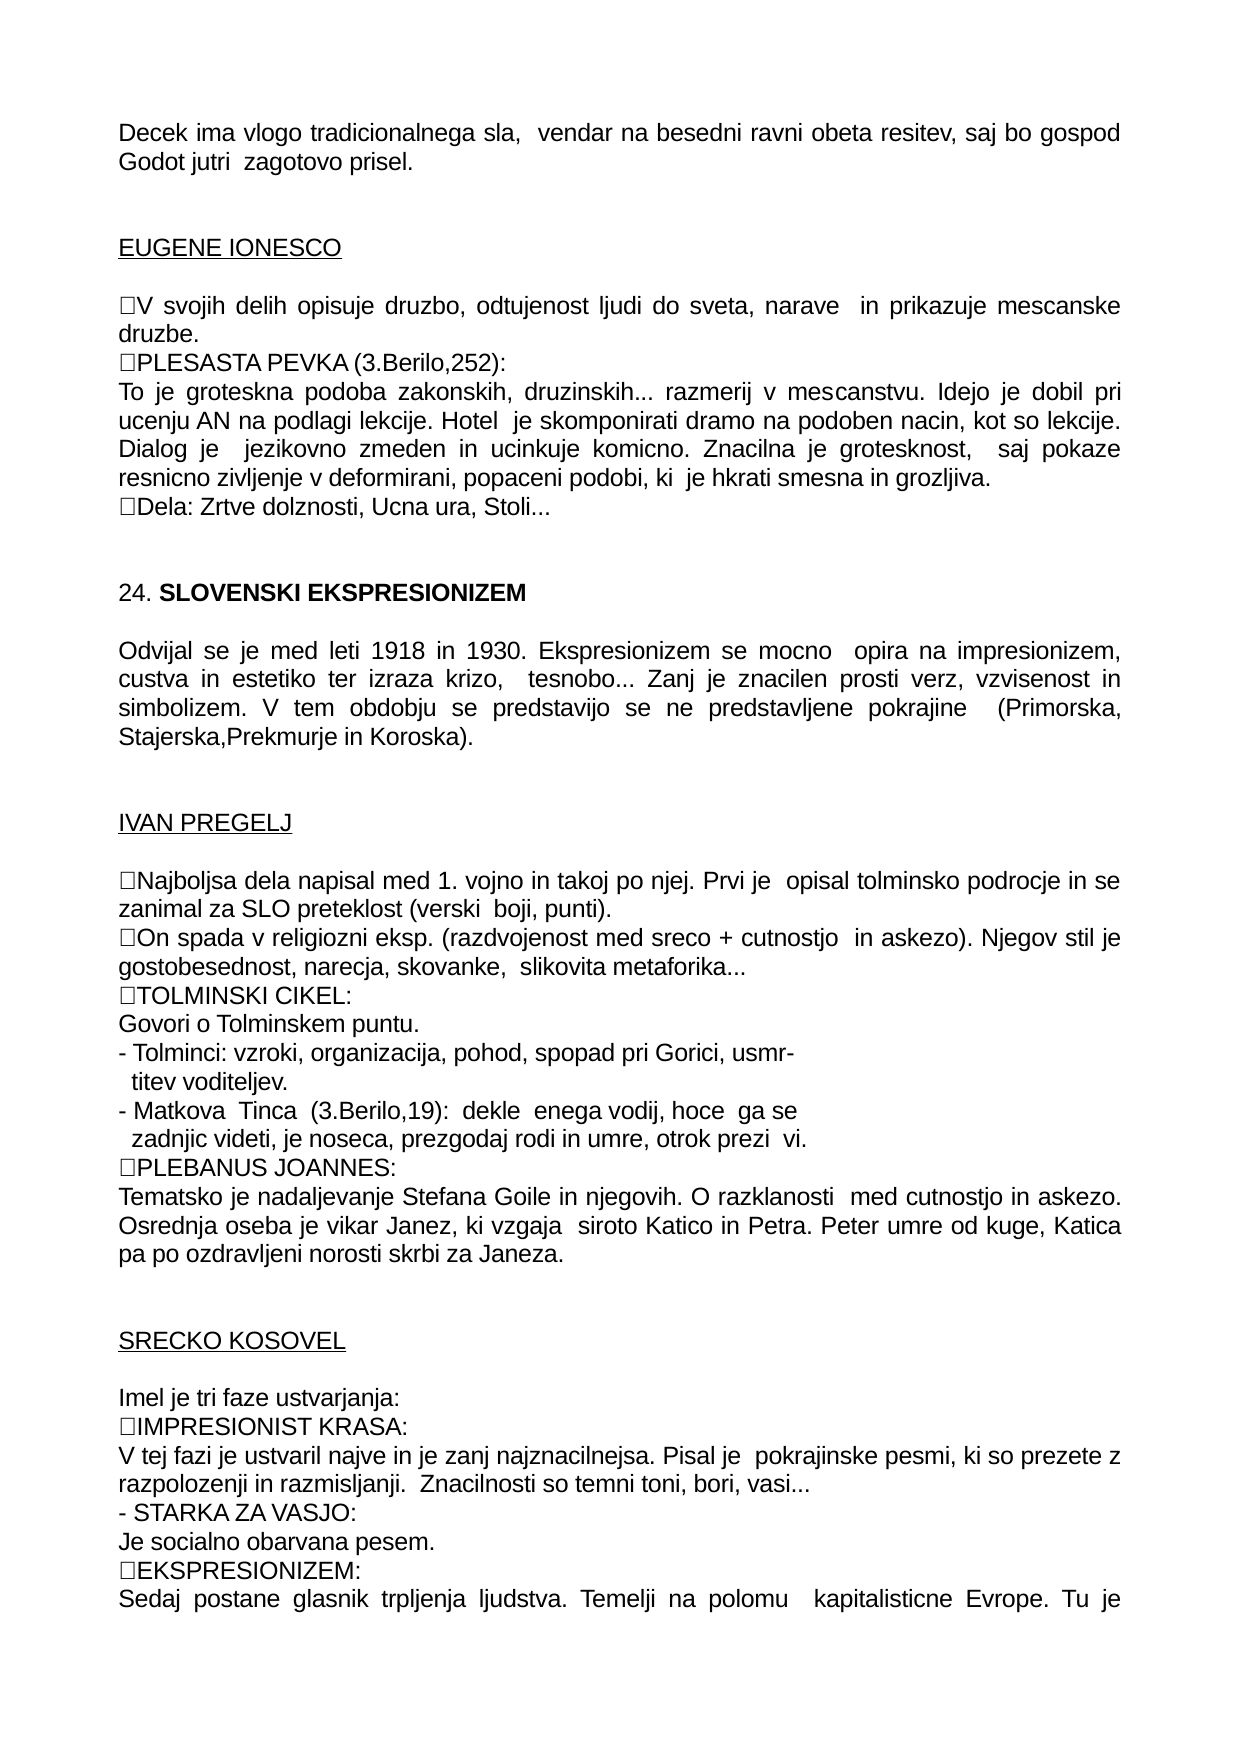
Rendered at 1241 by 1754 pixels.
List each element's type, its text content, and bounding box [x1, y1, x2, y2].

text EUGENE IONESCO [118, 233, 1122, 262]
text EKSPRESIONIZEM: [118, 1556, 1122, 1584]
text On spada v religiozni eksp. (razdvojenost med sreco + cutnostjo in askezo). Njegov stil je gostobesednost, narecja, skovanke, slikovita metaforika... [118, 923, 1122, 981]
text Govori o Tolminskem puntu. [118, 1009, 1122, 1038]
text Tematsko je nadaljevanje Stefana Goile in njegovih. O razklanosti med cutnostjo in askezo. Osrednja oseba je vikar Janez, ki vzgaja siroto Katico in Petra. Peter umre od kuge, Katica pa po ozdravl­jeni norosti skrbi za Janeza. [118, 1182, 1122, 1268]
text To je groteskna podoba zakonskih, druzinskih... razmerij v mes­canstvu. Idejo je dobil pri ucenju AN na podlagi lekcije. Hotel je skomponirati dramo na podoben nacin, kot so lekcije. Dialog je jezikovno zmeden in ucinkuje komicno. Znacilna je grotesknost, saj pokaze resnicno zivljenje v deformirani, popaceni podobi, ki je hkrati smesna in grozljiva. [118, 377, 1122, 492]
text IVAN PREGELJ [118, 808, 1122, 837]
text Decek ima vlogo tradicionalnega sla, vendar na besedni ravni obeta resitev, saj bo gospod Godot jutri zagotovo prisel. [118, 118, 1122, 176]
text PLESASTA PEVKA (3.Berilo,252): [118, 348, 1122, 377]
text Sedaj postane glasnik trpljenja ljudstva. Temelji na polomu kapitalisticne Evrope. Tu je [118, 1584, 1122, 1613]
text zadnjic videti, je noseca, prezgodaj rodi in umre, otrok prezi­ vi. [118, 1124, 1122, 1153]
text Je socialno obarvana pesem. [118, 1527, 1122, 1556]
text TOLMINSKI CIKEL: [118, 981, 1122, 1009]
text titev voditeljev. [118, 1067, 1122, 1096]
text V tej fazi je ustvaril najve in je zanj najznacilnejsa. Pisal je pokrajinske pesmi, ki so prezete z razpolozenji in razmisljanji. Znacilnosti so temni toni, bori, vasi... [118, 1441, 1122, 1498]
text PLEBANUS JOANNES: [118, 1153, 1122, 1182]
text ‑ Tolminci: vzroki, organizacija, pohod, spopad pri Gorici, usmr‑ [118, 1038, 1122, 1067]
text Imel je tri faze ustvarjanja: [118, 1383, 1122, 1412]
text ‑ Matkova Tinca (3.Berilo,19): dekle enega vodij, hoce ga se [118, 1096, 1122, 1124]
text Odvijal se je med leti 1918 in 1930. Ekspresionizem se mocno opira na impresionizem, custva in estetiko ter izraza krizo, tesnobo... Zanj je znacilen prosti verz, vzvisenost in simboli­zem. V tem obdobju se predstavijo se ne predstavljene pokrajine (Primorska, Stajerska,Prekmurje in Koroska). [118, 636, 1122, 751]
text ‑ STARKA ZA VASJO: [118, 1498, 1122, 1527]
text IMPRESIONIST KRASA: [118, 1412, 1122, 1441]
text SRECKO KOSOVEL [118, 1326, 1122, 1354]
text V svojih delih opisuje druzbo, odtujenost ljudi do sveta, narave in prikazuje mescanske druzbe. [118, 291, 1122, 348]
text Najboljsa dela napisal med 1. vojno in takoj po njej. Prvi je opisal tolminsko podrocje in se zanimal za SLO preteklost (verski boji, punti). [118, 866, 1122, 923]
text 24. SLOVENSKI EKSPRESIONIZEM [118, 578, 1122, 607]
text Dela: Zrtve dolznosti, Ucna ura, Stoli... [118, 492, 1122, 521]
